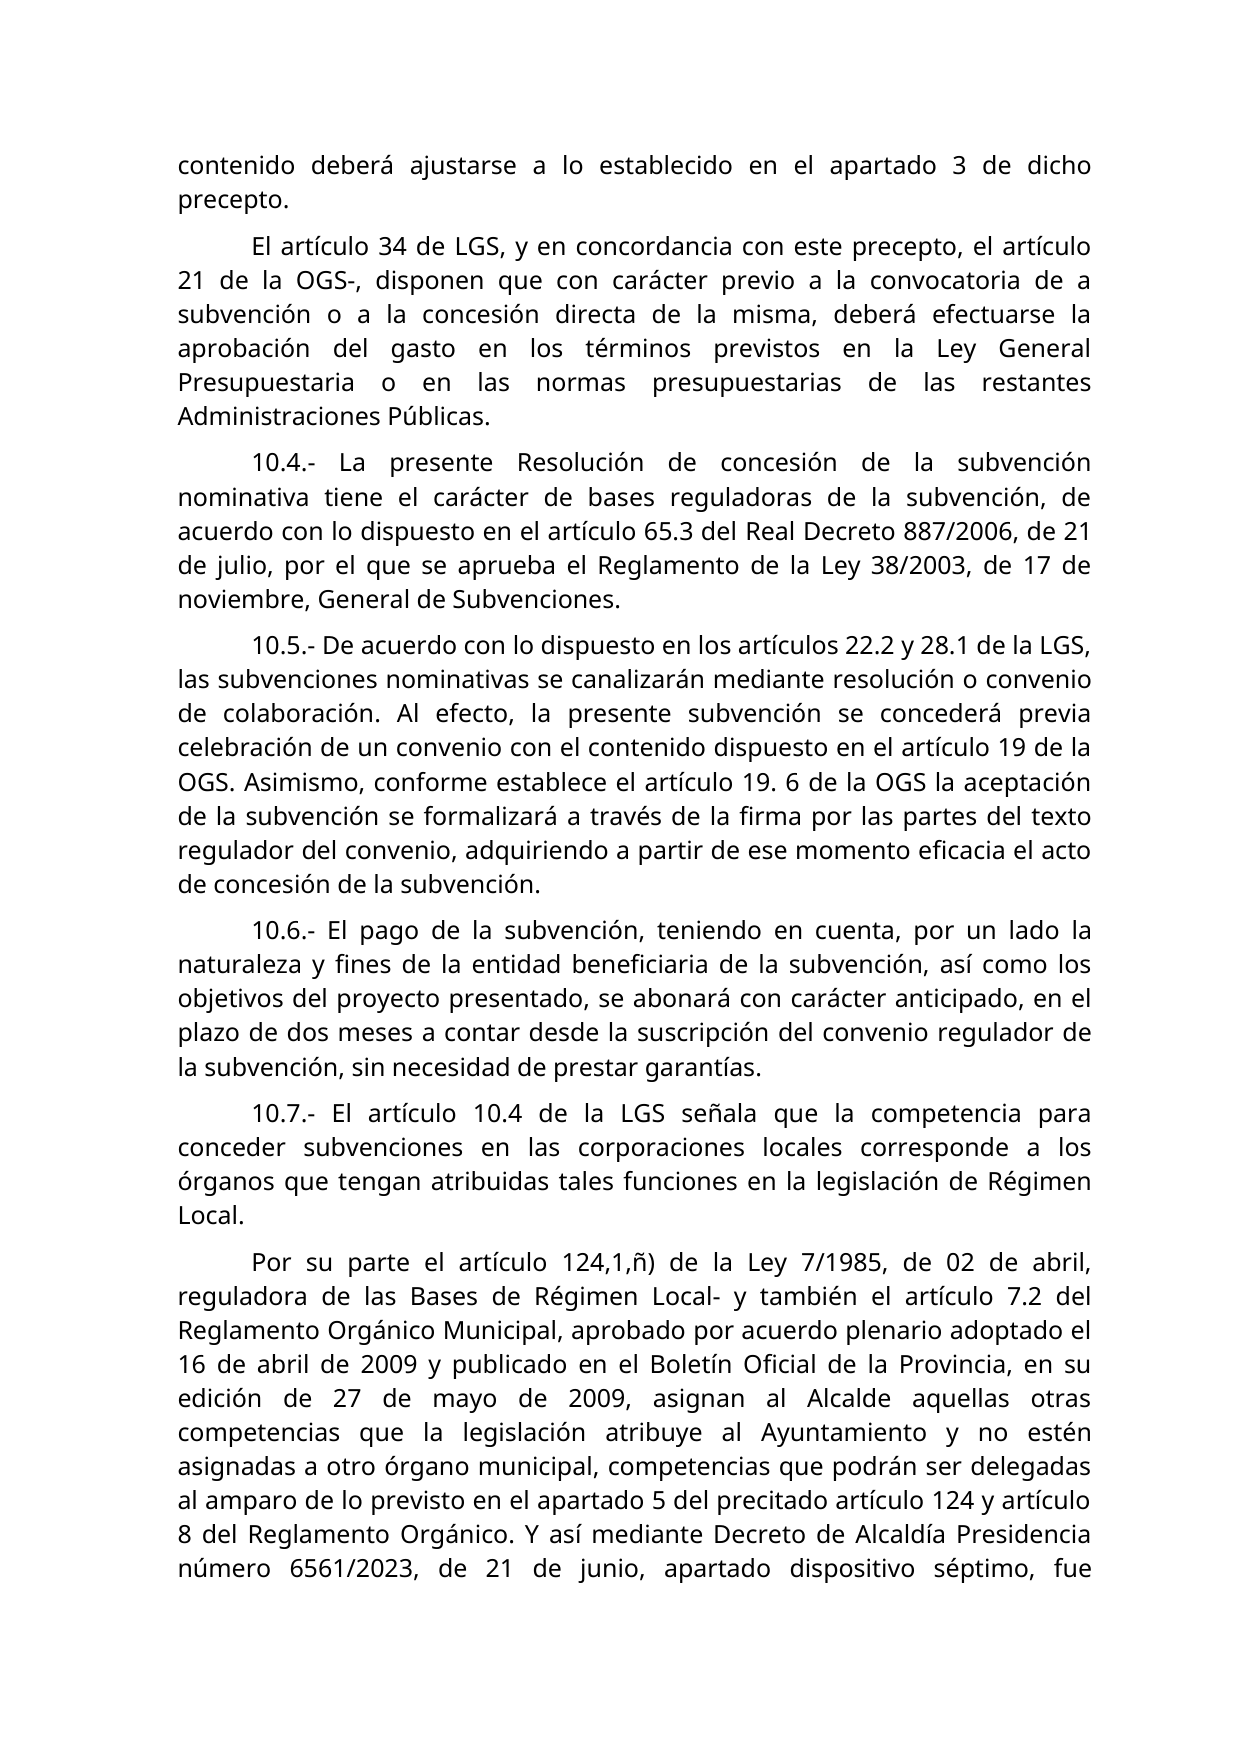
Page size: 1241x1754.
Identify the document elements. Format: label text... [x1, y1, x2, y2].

text El artículo 34 de LGS, y en concordancia con este precepto, el artículo 21 de la OGS-, disponen que con carácter previo a la convocatoria de a subvención o a la concesión directa de la misma, deberá efectuarse la aprobación del gasto en los términos previstos en la Ley General Presupuestaria o en las normas presupuestarias de las restantes Administraciones Públicas. [177, 228, 1093, 433]
text 10.7.- El artículo 10.4 de la LGS señala que la competencia para conceder subvenciones en las corporaciones locales corresponde a los órganos que tengan atribuidas tales funciones en la legislación de Régimen Local. [177, 1096, 1093, 1232]
text 10.5.- De acuerdo con lo dispuesto en los artículos 22.2 y 28.1 de la LGS, las subvenciones nominativas se canalizarán mediante resolución o convenio de colaboración. Al efecto, la presente subvención se concederá previa celebración de un convenio con el contenido dispuesto en el artículo 19 de la OGS. Asimismo, conforme establece el artículo 19. 6 de la OGS la aceptación de la subvención se formalizará a través de la firma por las partes del texto regulador del convenio, adquiriendo a partir de ese momento eficacia el acto de concesión de la subvención. [177, 628, 1093, 900]
text 10.4.- La presente Resolución de concesión de la subvención nominativa tiene el carácter de bases reguladoras de la subvención, de acuerdo con lo dispuesto en el artículo 65.3 del Real Decreto 887/2006, de 21 de julio, por el que se aprueba el Reglamento de la Ley 38/2003, de 17 de noviembre, General de Subvenciones. [177, 445, 1093, 615]
text 10.6.- El pago de la subvención, teniendo en cuenta, por un lado la naturaleza y fines de la entidad beneficiaria de la subvención, así como los objetivos del proyecto presentado, se abonará con carácter anticipado, en el plazo de dos meses a contar desde la suscripción del convenio regulador de la subvención, sin necesidad de prestar garantías. [177, 913, 1093, 1083]
text contenido deberá ajustarse a lo establecido en el apartado 3 de dicho precepto. [177, 148, 1093, 216]
text Por su parte el artículo 124,1,ñ) de la Ley 7/1985, de 02 de abril, reguladora de las Bases de Régimen Local- y también el artículo 7.2 del Reglamento Orgánico Municipal, aprobado por acuerdo plenario adoptado el 16 de abril de 2009 y publicado en el Boletín Oficial de la Provincia, en su edición de 27 de mayo de 2009, asignan al Alcalde aquellas otras competencias que la legislación atribuye al Ayuntamiento y no estén asignadas a otro órgano municipal, competencias que podrán ser delegadas al amparo de lo previsto en el apartado 5 del precitado artículo 124 y artículo 8 del Reglamento Orgánico. Y así mediante Decreto de Alcaldía Presidencia número 6561/2023, de 21 de junio, apartado dispositivo séptimo, fue [177, 1244, 1093, 1585]
